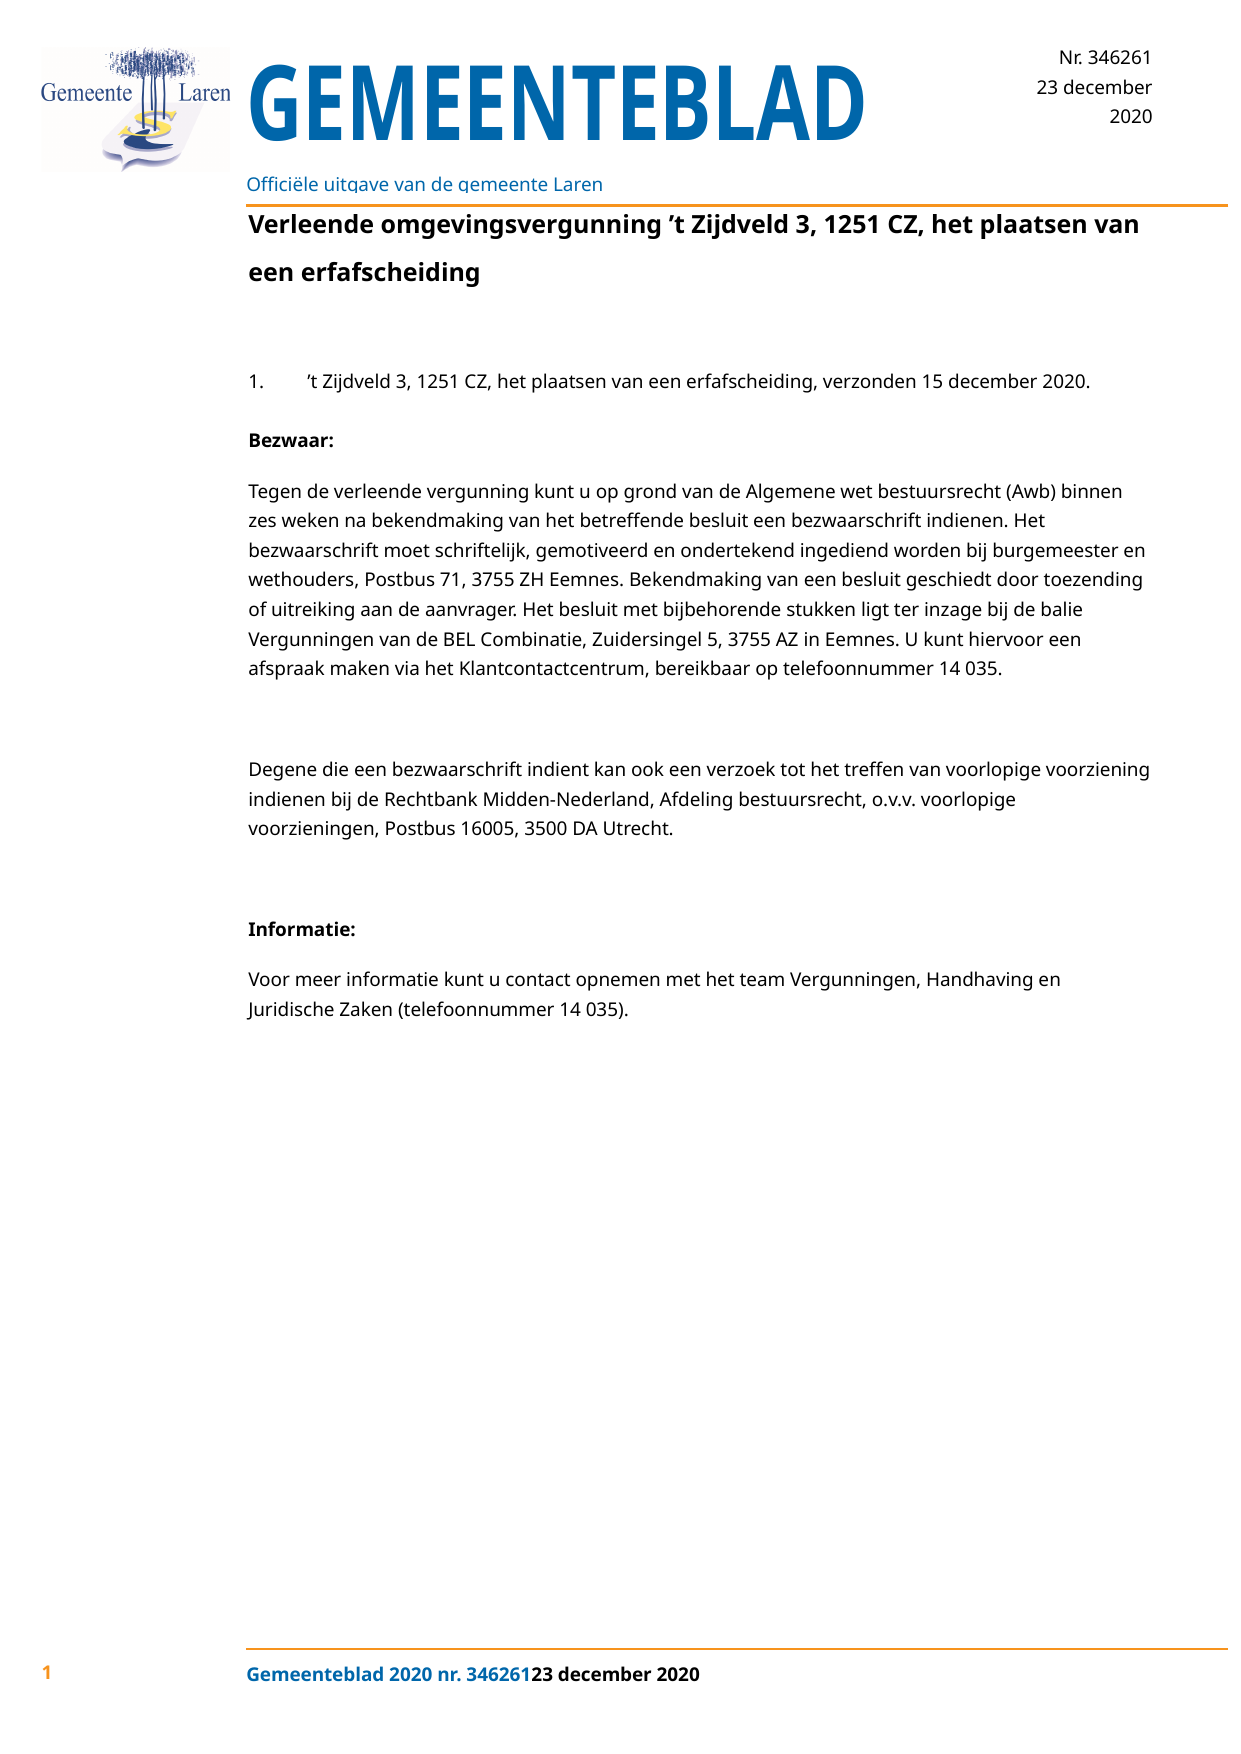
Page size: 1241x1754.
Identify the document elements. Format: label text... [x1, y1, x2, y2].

text Informatie: [248, 916, 1152, 942]
text Voor meer informatie kunt u contact opnemen met het team Vergunningen, Handhaving en Juridische Zaken (telefoonnummer 14 035). [248, 967, 1152, 1022]
text Tegen de verleende vergunning kunt u op grond van de Algemene wet bestuursrecht (Awb) binnen zes weken na bekendmaking van het betreffende besluit een bezwaarschrift indienen. Het bezwaarschrift moet schriftelijk, gemotiveerd en ondertekend ingediend worden bij burgemeester en wethouders, Postbus 71, 3755 ZH Eemnes. Bekendmaking van een besluit geschiedt door toezending of uitreiking aan de aanvrager. Het besluit met bijbehorende stukken ligt ter inzage bij de balie Vergunningen van de BEL Combinatie, Zuidersingel 5, 3755 AZ in Eemnes. U kunt hiervoor een afspraak maken via het Klantcontactcentrum, bereikbaar op telefoonnummer 14 035. [248, 478, 1152, 681]
text Degene die een bezwaarschrift indient kan ook een verzoek tot het treffen van voorlopige voorziening indienen bij de Rechtbank Midden-Nederland, Afdeling bestuursrecht, o.v.v. voorlopige voorzieningen, Postbus 16005, 3500 DA Utrecht. [248, 756, 1152, 841]
list ’t Zijdveld 3, 1251 CZ, het plaatsen van een erfafscheiding, verzonden 15 december 2020. [248, 368, 1152, 394]
text Verleende omgevingsvergunning ’t Zijdveld 3, 1251 CZ, het plaatsen van een erfafscheiding [248, 207, 1152, 288]
text Bezwaar: [248, 427, 1152, 453]
picture [41, 47, 231, 172]
